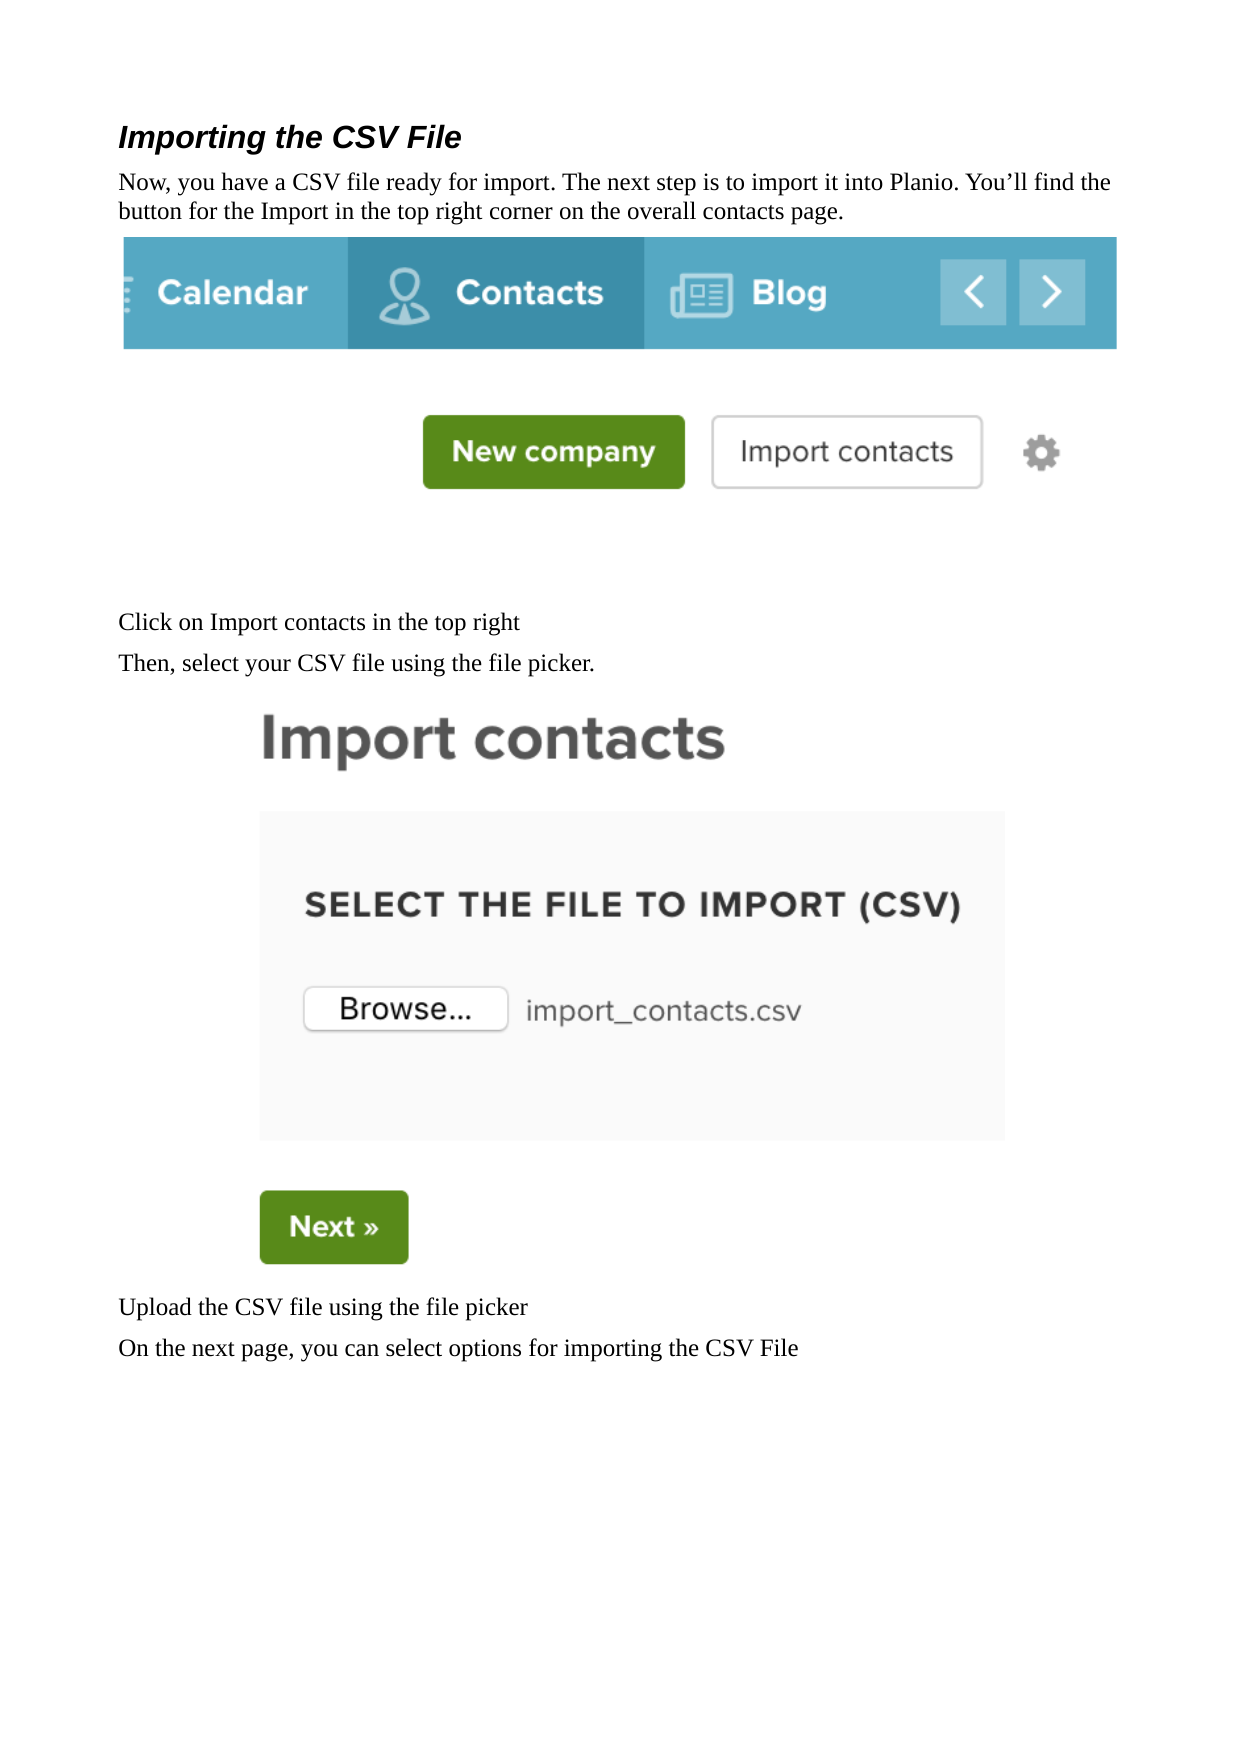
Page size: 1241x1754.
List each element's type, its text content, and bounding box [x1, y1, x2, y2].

text Upload the CSV file using the file picker [118, 690, 1122, 1321]
subtitle Importing the CSV File [118, 118, 1122, 155]
text Then, select your CSV file using the file picker. [118, 648, 1122, 677]
picture [235, 689, 1005, 1292]
text On the next page, you can select options for importing the CSV File [118, 1333, 1122, 1362]
picture [123, 237, 1117, 608]
text Now, you have a CSV file ready for import. The next step is to import it into Planio. You’ll find the button for the Import in the top right corner on the overall contacts page. [118, 167, 1122, 225]
text Click on Import contacts in the top right [118, 237, 1122, 636]
